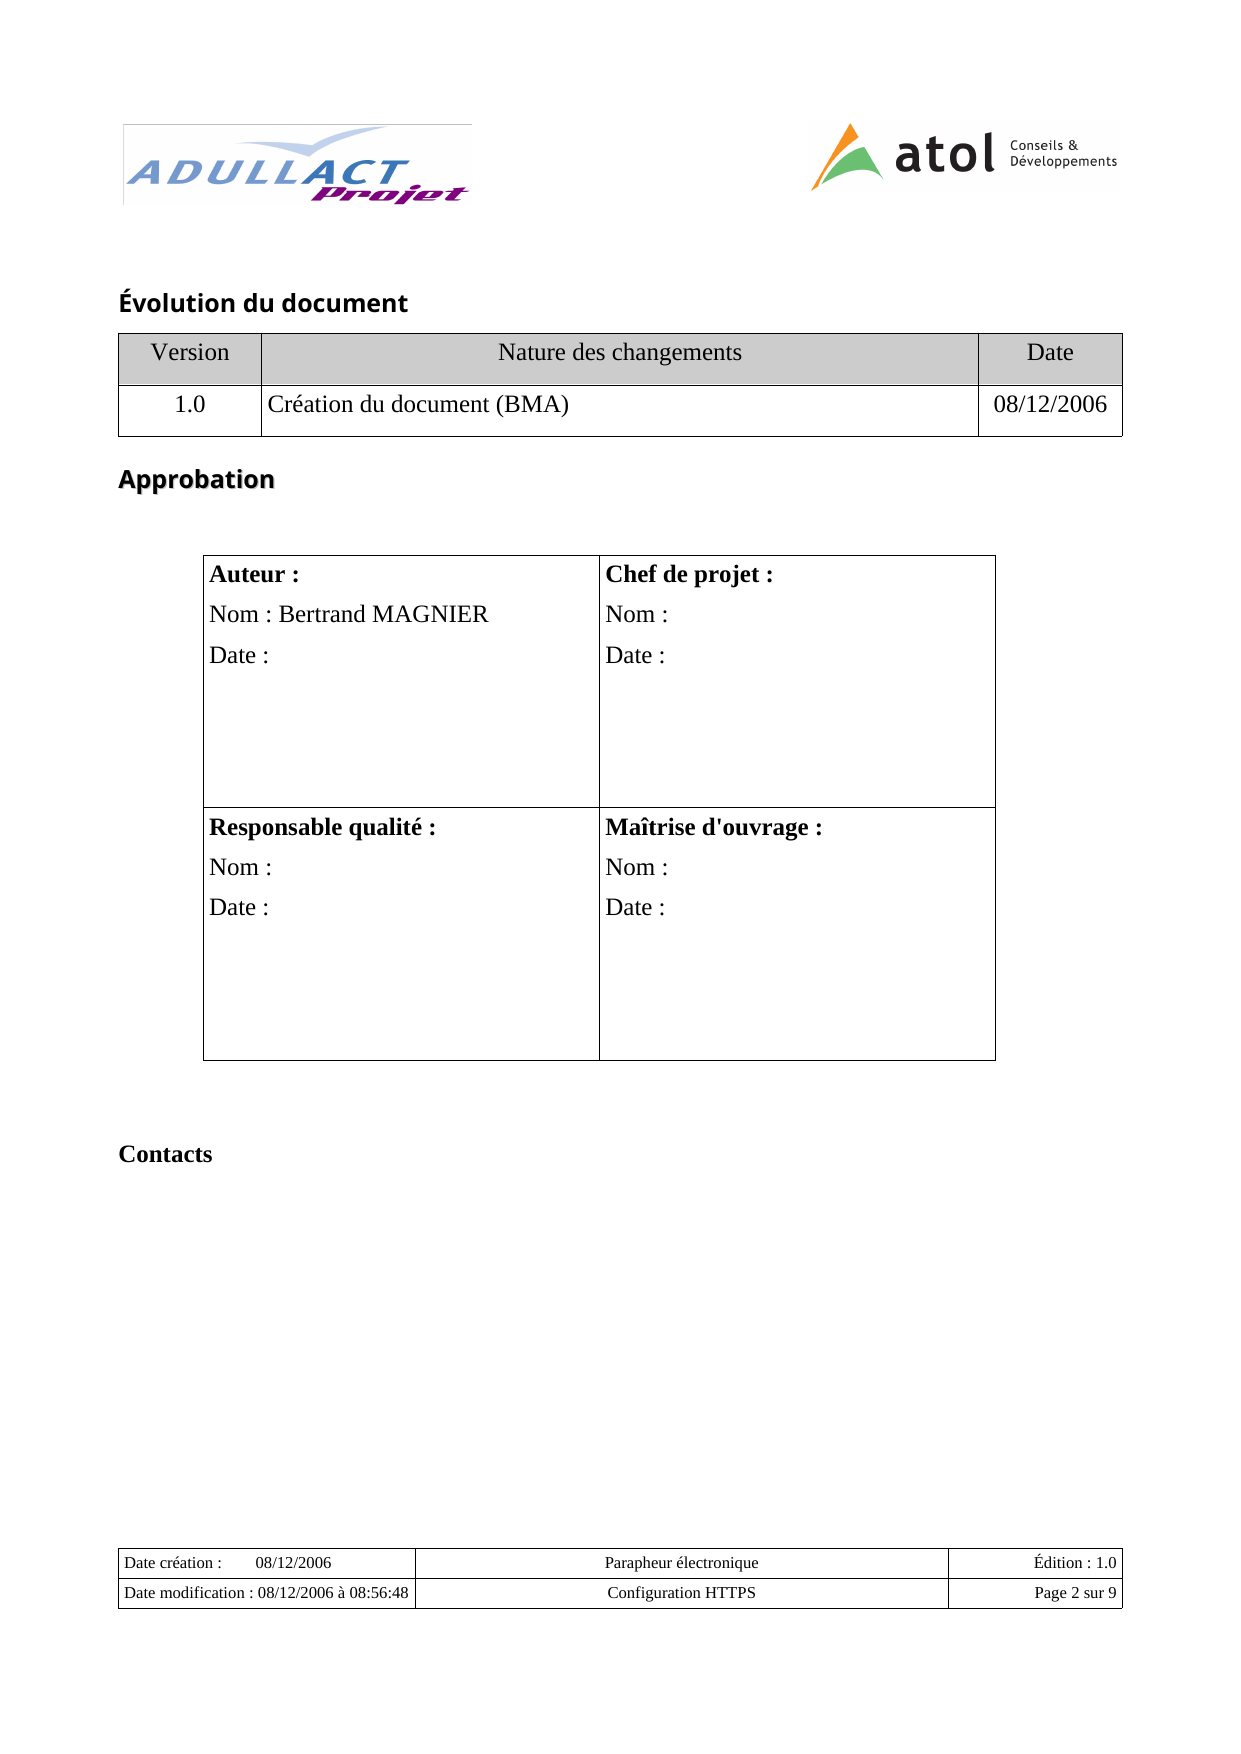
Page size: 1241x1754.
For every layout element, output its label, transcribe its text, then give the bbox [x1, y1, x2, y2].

table_cell Maîtrise d'ouvrage : Nom : Date : [600, 808, 995, 1060]
table_header Version [119, 334, 261, 384]
table_cell Responsable qualité : Nom : Date : [204, 808, 599, 1060]
table_cell 08/12/2006 [979, 386, 1122, 436]
table_header Nature des changements [262, 334, 978, 384]
table_cell 1.0 [119, 386, 261, 436]
table_cell Création du document (BMA) [262, 386, 978, 436]
text Évolution du document [118, 286, 1122, 320]
table_header Chef de projet : Nom : Date : [600, 556, 995, 807]
table_header Date [979, 334, 1122, 384]
table_header Auteur : Nom : Bertrand MAGNIER Date : [204, 556, 599, 807]
picture [806, 119, 1121, 197]
title Approbation [118, 461, 1122, 495]
text Contacts [118, 1141, 1122, 1168]
